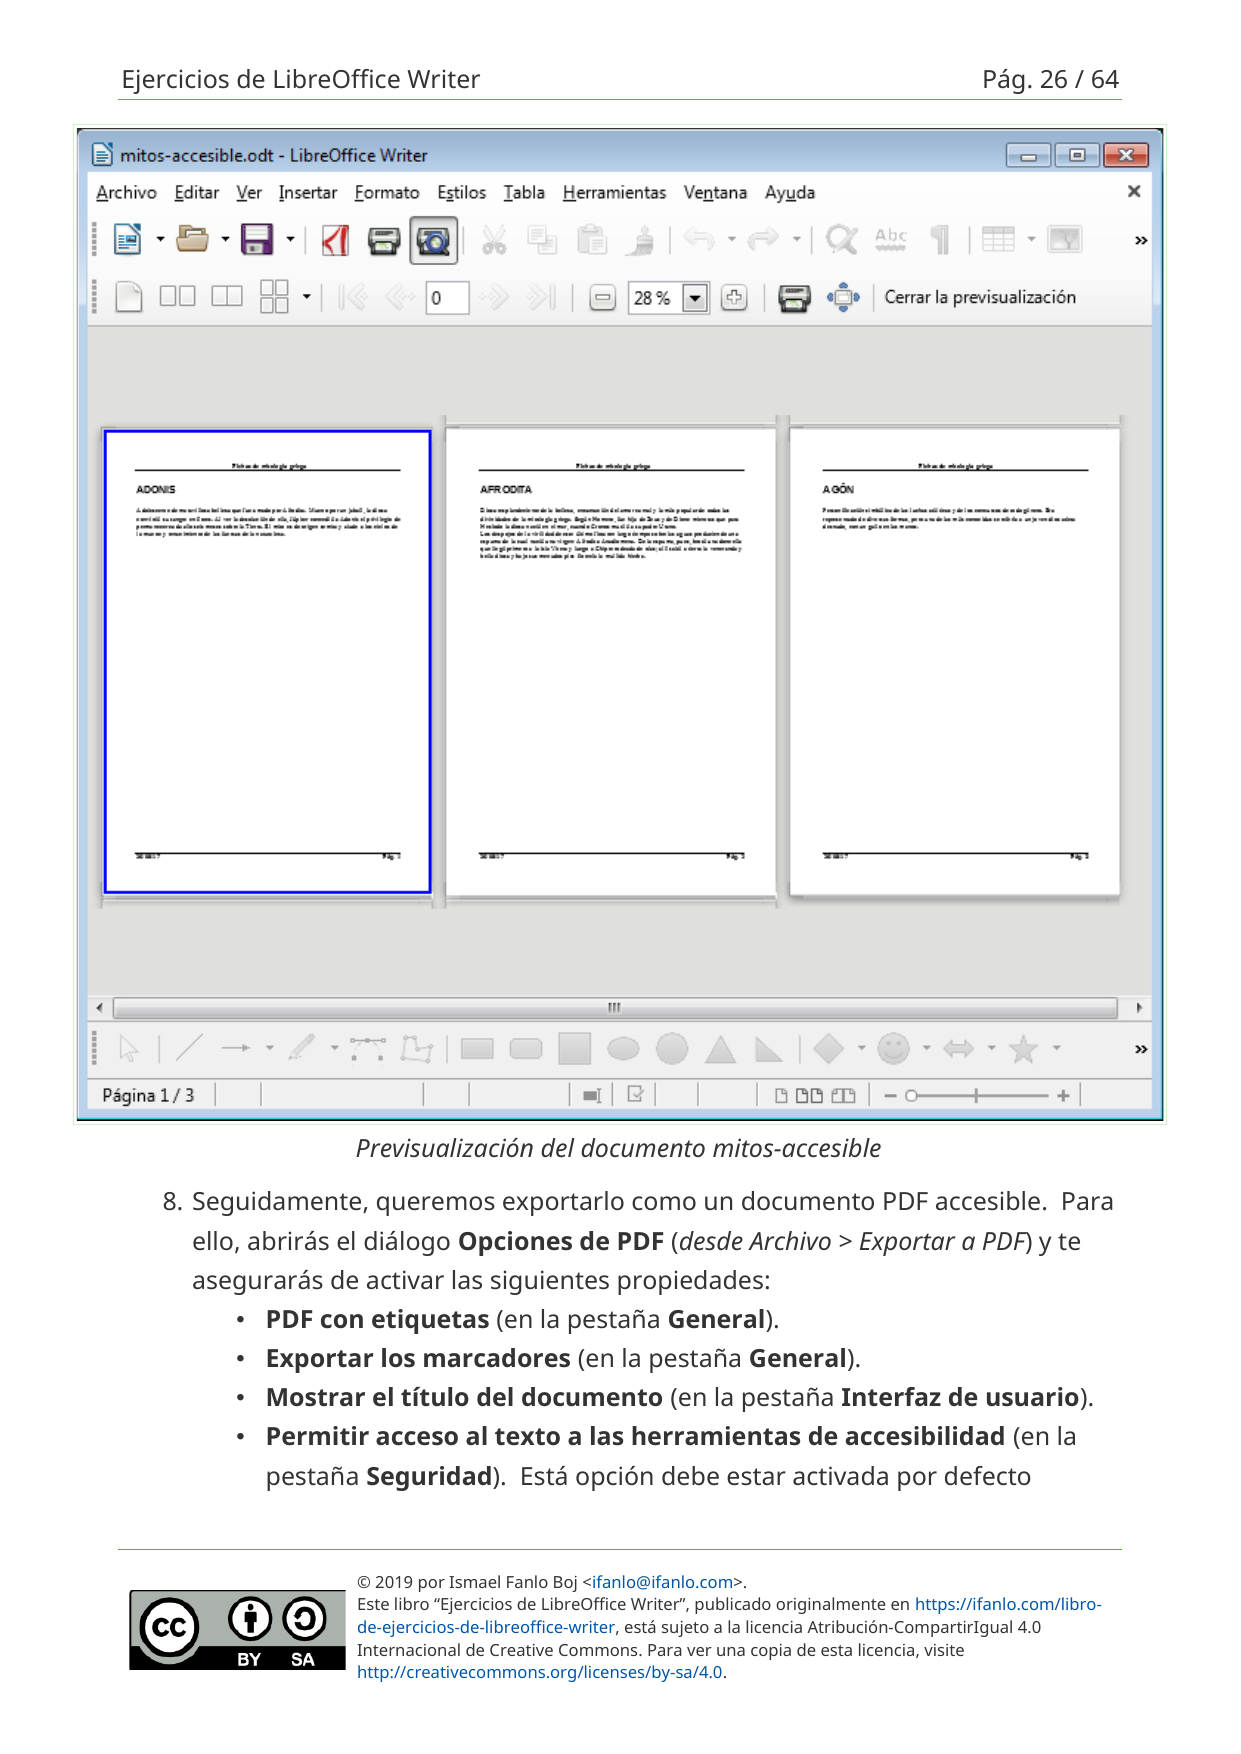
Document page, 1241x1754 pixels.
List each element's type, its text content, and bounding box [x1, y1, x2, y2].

list Mostrar el título del documento (en la pestaña Interfaz de usuario). [236, 1380, 1122, 1414]
text [74, 125, 1166, 1124]
list Seguidamente, queremos exportarlo como un documento PDF accesible. Para ello, abrirás el diálogo Opciones de PDF (desde Archivo > Exportar a PDF) y te asegurarás de activar las siguientes propiedades: [162, 1184, 1122, 1296]
list Exportar los marcadores (en la pestaña General). [236, 1341, 1122, 1375]
list Permitir acceso al texto a las herramientas de accesibilidad (en la pestaña Seguridad). Está opción debe estar activada por defecto [236, 1419, 1122, 1492]
list PDF con etiquetas (en la pestaña General). [236, 1301, 1122, 1336]
text Previsualización del documento mitos-accesible [118, 1125, 1122, 1164]
picture [129, 1590, 346, 1670]
picture [76, 128, 1164, 1121]
